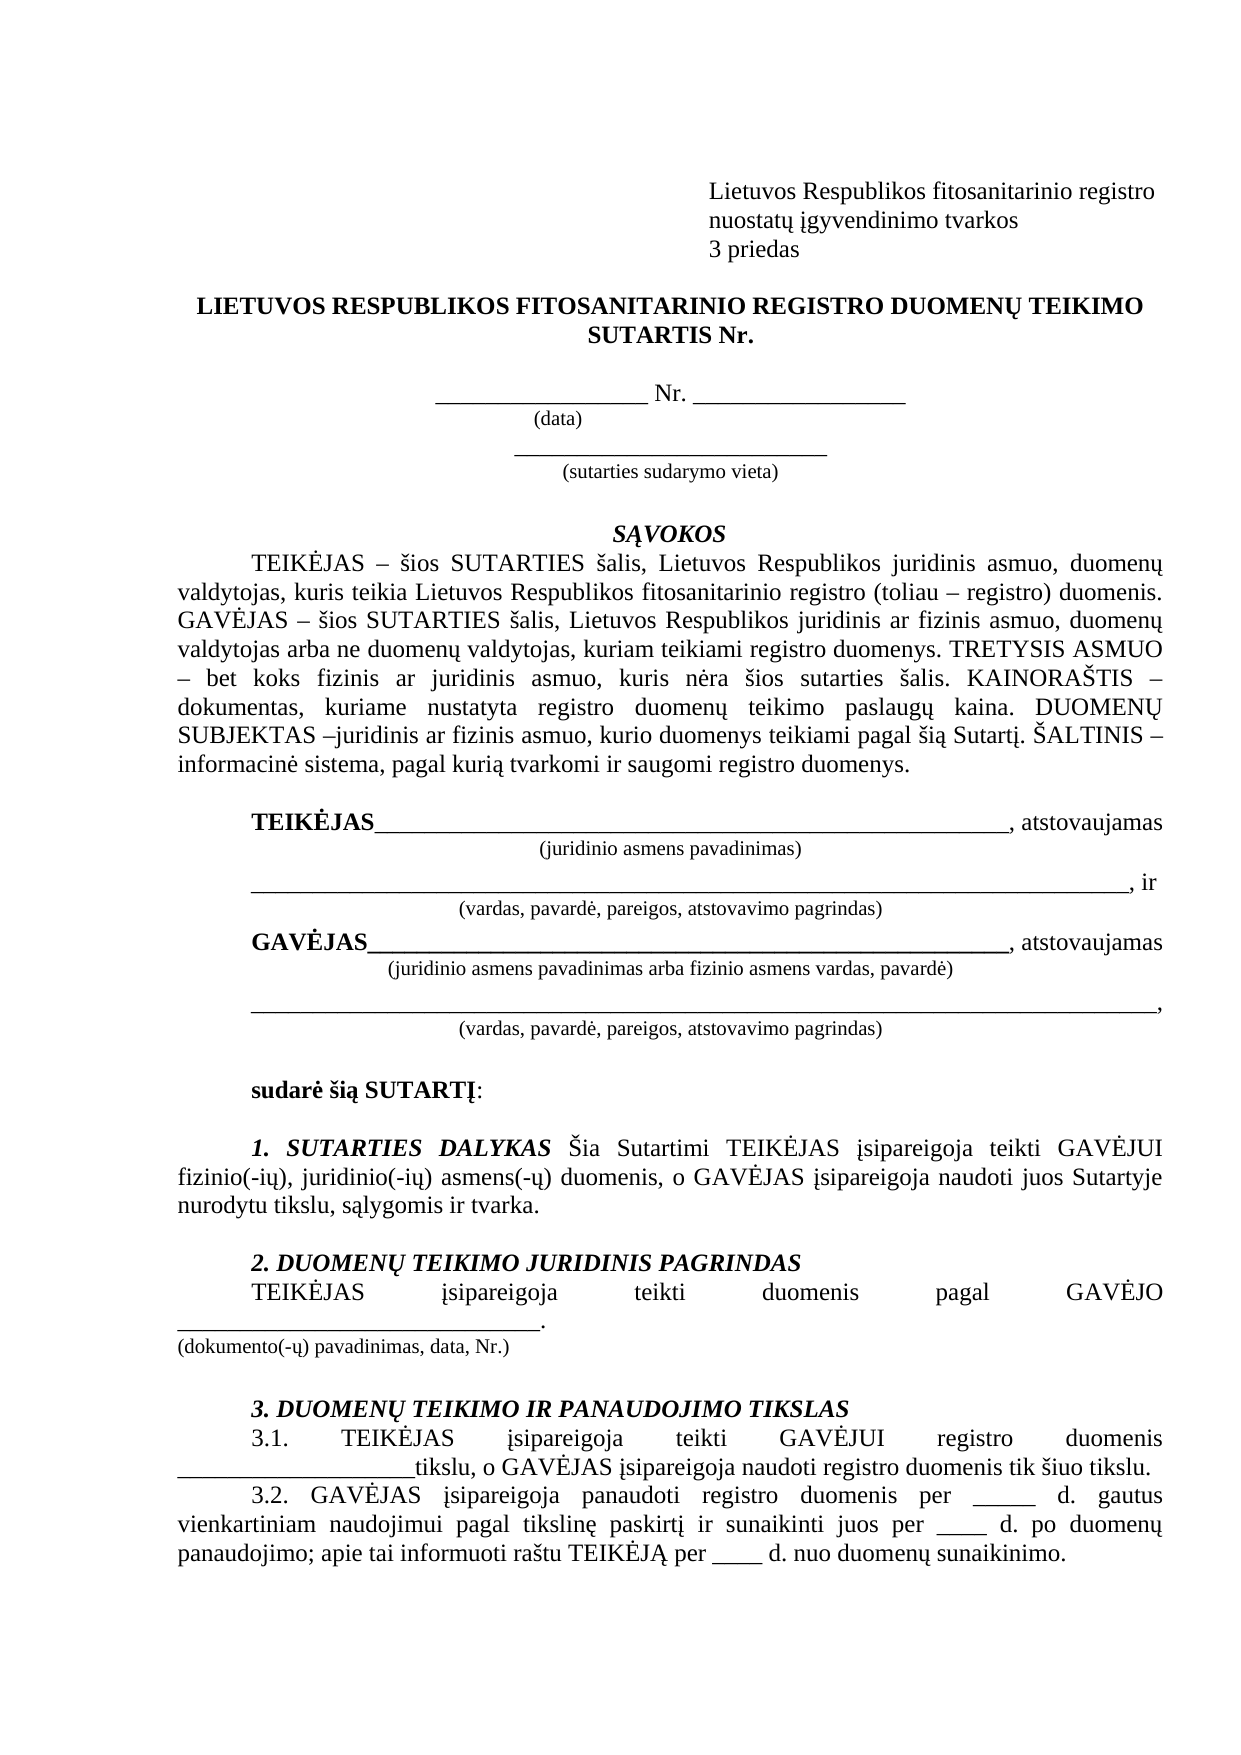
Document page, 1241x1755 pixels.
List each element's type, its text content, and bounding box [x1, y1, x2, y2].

text 3. DUOMENŲ TEIKIMO IR PANAUDOJIMO TIKSLAS [177, 1394, 1164, 1423]
text , [177, 987, 1164, 1015]
text GAVĖJAS , atstovaujamas [177, 927, 1164, 955]
text SĄVOKOS [177, 519, 1164, 548]
text Lietuvos Respublikos fitosanitarinio registro [177, 176, 1164, 205]
text , ir [177, 867, 1164, 895]
text TEIKĖJAS – šios SUTARTIES šalis, Lietuvos Respublikos juridinis asmuo, duomenų valdytojas, kuris teikia Lietuvos Respublikos fitosanitarinio registro (toliau – registro) duomenis. GAVĖJAS – šios SUTARTIES šalis, Lietuvos Respublikos juridinis ar fizinis asmuo, duomenų valdytojas arba ne duomenų valdytojas, kuriam teikiami registro duomenys. TRETYSIS ASMUO – bet koks fizinis ar juridinis asmuo, kuris nėra šios sutarties šalis. KAINORAŠTIS – dokumentas, kuriame nustatyta registro duomenų teikimo paslaugų kaina. DUOMENŲ SUBJEKTAS –juridinis ar fizinis asmuo, kurio duomenys teikiami pagal šią Sutartį. ŠALTINIS – informacinė sistema, pagal kurią tvarkomi ir saugomi registro duomenys. [177, 548, 1164, 778]
text nuostatų įgyvendinimo tvarkos [177, 205, 1164, 234]
text sudarė šią SUTARTĮ: [177, 1075, 1164, 1104]
text (juridinio asmens pavadinimas arba fizinio asmens vardas, pavardė) [177, 955, 1164, 987]
text (dokumento(-ų) pavadinimas, data, Nr.) [177, 1334, 1164, 1365]
text TEIKĖJAS , atstovaujamas [177, 807, 1164, 835]
text (data) [177, 406, 1164, 430]
text 2. DUOMENŲ TEIKIMO JURIDINIS PAGRINDAS [177, 1248, 1164, 1277]
text 3.1. TEIKĖJAS įsipareigoja teikti GAVĖJUI registro duomenis ___________________tikslu, o GAVĖJAS įsipareigoja naudoti registro duomenis tik šiuo tikslu. [177, 1423, 1164, 1480]
text (juridinio asmens pavadinimas) [177, 835, 1164, 867]
text LIETUVOS RESPUBLIKOS FITOSANITARINIO REGISTRO DUOMENŲ TEIKIMO SUTARTIS Nr. [177, 291, 1164, 349]
text _________________ Nr. _________________ [177, 378, 1164, 406]
text (vardas, pavardė, pareigos, atstovavimo pagrindas) [177, 1015, 1164, 1047]
text 1. SUTARTIES DALYKAS Šia Sutartimi TEIKĖJAS įsipareigoja teikti GAVĖJUI fizinio(-ių), juridinio(-ių) asmens(-ų) duomenis, o GAVĖJAS įsipareigoja naudoti juos Sutartyje nurodytu tikslu, sąlygomis ir tvarka. [177, 1133, 1164, 1219]
text (vardas, pavardė, pareigos, atstovavimo pagrindas) [177, 895, 1164, 927]
text 3 priedas [177, 234, 1164, 263]
text 3.2. GAVĖJAS įsipareigoja panaudoti registro duomenis per _____ d. gautus vienkartiniam naudojimui pagal tikslinę paskirtį ir sunaikinti juos per ____ d. po duomenų panaudojimo; apie tai informuoti raštu TEIKĖJĄ per ____ d. nuo duomenų sunaikinimo. [177, 1480, 1164, 1567]
text _________________________ [177, 430, 1164, 459]
text TEIKĖJAS įsipareigoja teikti duomenis pagal GAVĖJO _____________________________. [177, 1277, 1164, 1334]
text (sutarties sudarymo vieta) [177, 459, 1164, 490]
